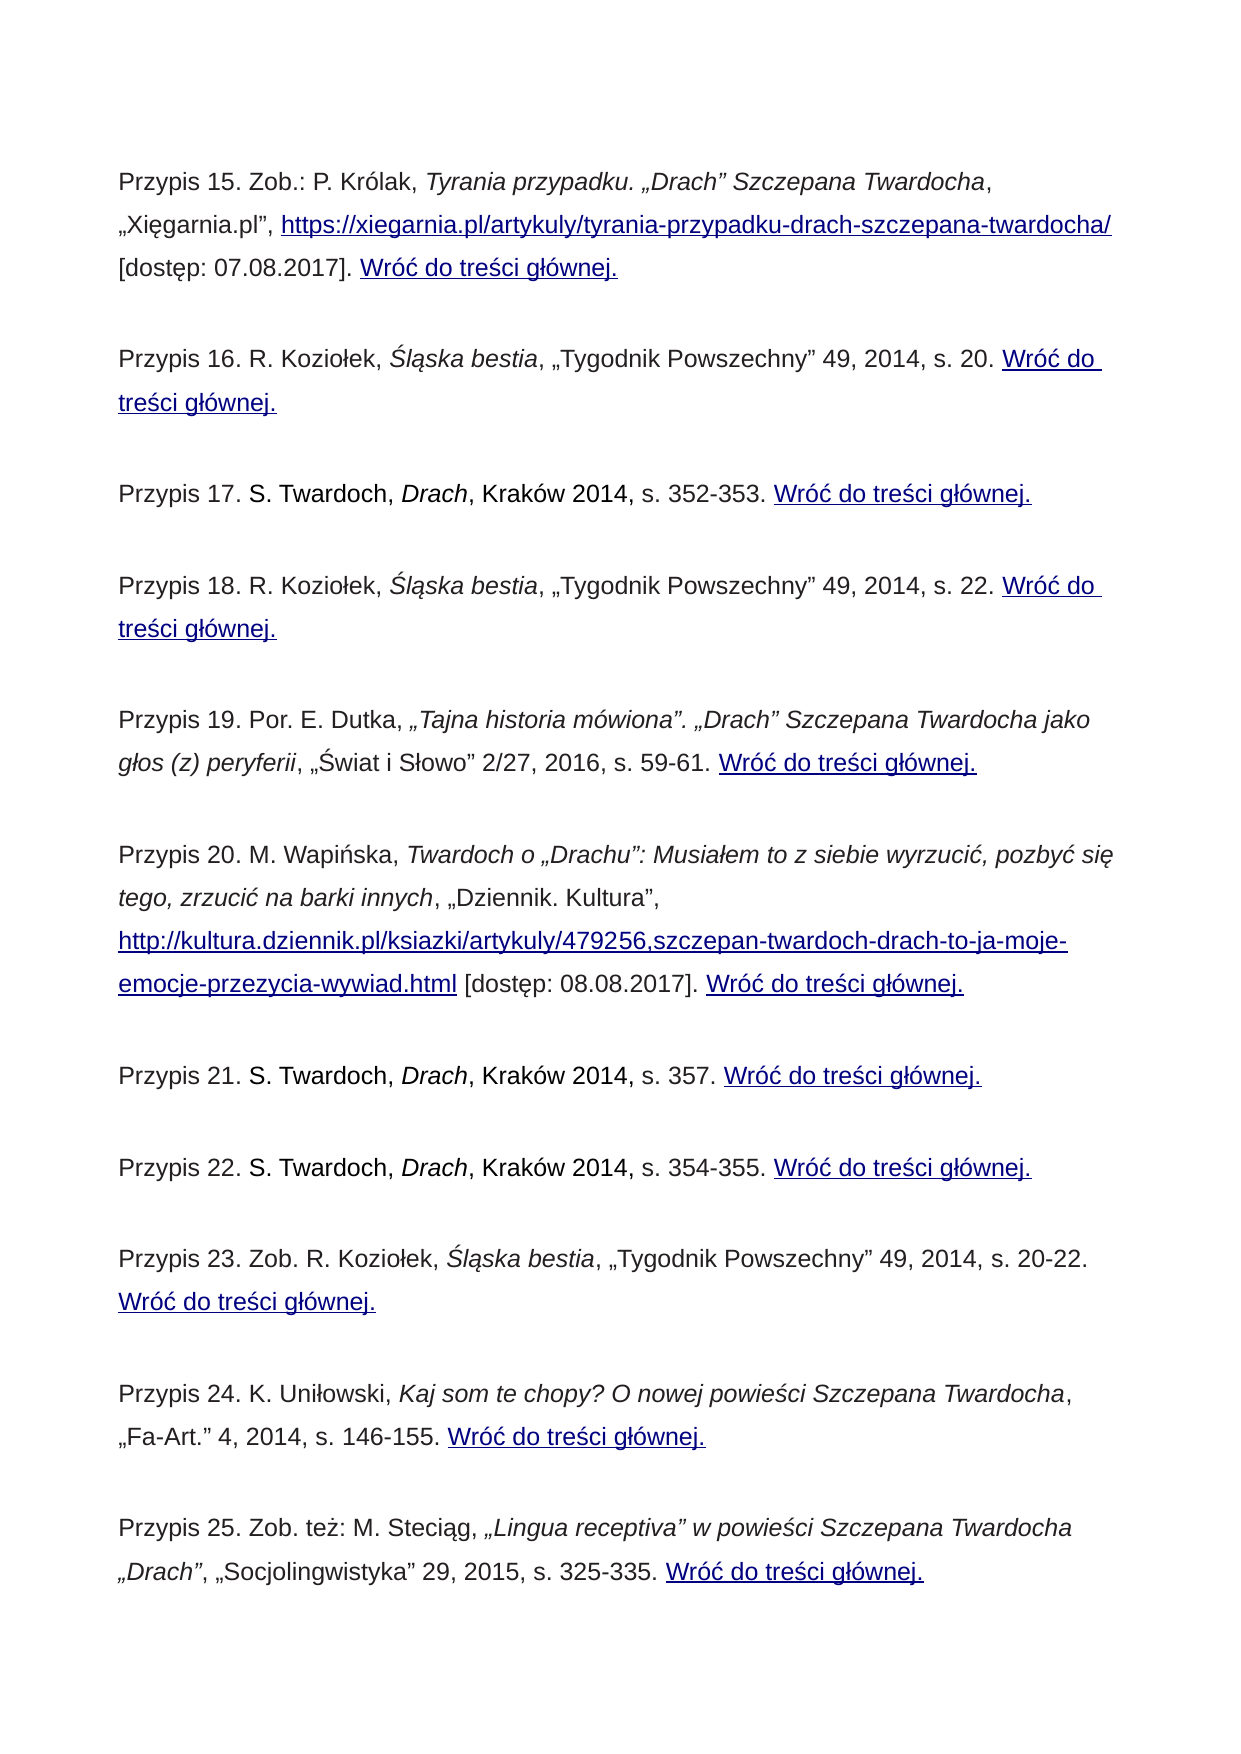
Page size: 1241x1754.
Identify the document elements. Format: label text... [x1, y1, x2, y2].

text Przypis 24. K. Uniłowski, Kaj som te chopy? O nowej powieści Szczepana Twardocha, „Fa-Art.” 4, 2014, s. 146-155. Wróć do treści głównej. [118, 1379, 1122, 1451]
text Przypis 23. Zob. R. Koziołek, Śląska bestia, „Tygodnik Powszechny” 49, 2014, s. 20-22. Wróć do treści głównej. [118, 1244, 1122, 1316]
text Przypis 18. R. Koziołek, Śląska bestia, „Tygodnik Powszechny” 49, 2014, s. 22. Wróć do treści głównej. [118, 571, 1122, 642]
text Przypis 16. R. Koziołek, Śląska bestia, „Tygodnik Powszechny” 49, 2014, s. 20. Wróć do treści głównej. [118, 344, 1122, 416]
text Przypis 21. S. Twardoch, Drach, Kraków 2014, s. 357. Wróć do treści głównej. [118, 1061, 1122, 1090]
text Przypis 17. S. Twardoch, Drach, Kraków 2014, s. 352-353. Wróć do treści głównej. [118, 479, 1122, 508]
text Przypis 25. Zob. też: M. Steciąg, „Lingua receptiva” w powieści Szczepana Twardocha „Drach”, „Socjolingwistyka” 29, 2015, s. 325-335. Wróć do treści głównej. [118, 1513, 1122, 1585]
text Przypis 20. M. Wapińska, Twardoch o „Drachu”: Musiałem to z siebie wyrzucić, pozbyć się tego, zrzucić na barki innych, „Dziennik. Kultura”, http://kultura.dziennik.pl/ksiazki/artykuly/479256,szczepan-twardoch-drach-to-ja-moje-emocje-przezycia-wywiad.html [dostęp: 08.08.2017]. Wróć do treści głównej. [118, 840, 1122, 998]
text Przypis 19. Por. E. Dutka, „Tajna historia mówiona”. „Drach” Szczepana Twardocha jako głos (z) peryferii, „Świat i Słowo” 2/27, 2016, s. 59-61. Wróć do treści głównej. [118, 705, 1122, 777]
text Przypis 15. Zob.: P. Królak, Tyrania przypadku. „Drach” Szczepana Twardocha, „Xięgarnia.pl”, https://xiegarnia.pl/artykuly/tyrania-przypadku-drach-szczepana-twardocha/ [dostęp: 07.08.2017]. Wróć do treści głównej. [118, 167, 1122, 282]
text Przypis 22. S. Twardoch, Drach, Kraków 2014, s. 354-355. Wróć do treści głównej. [118, 1152, 1122, 1181]
